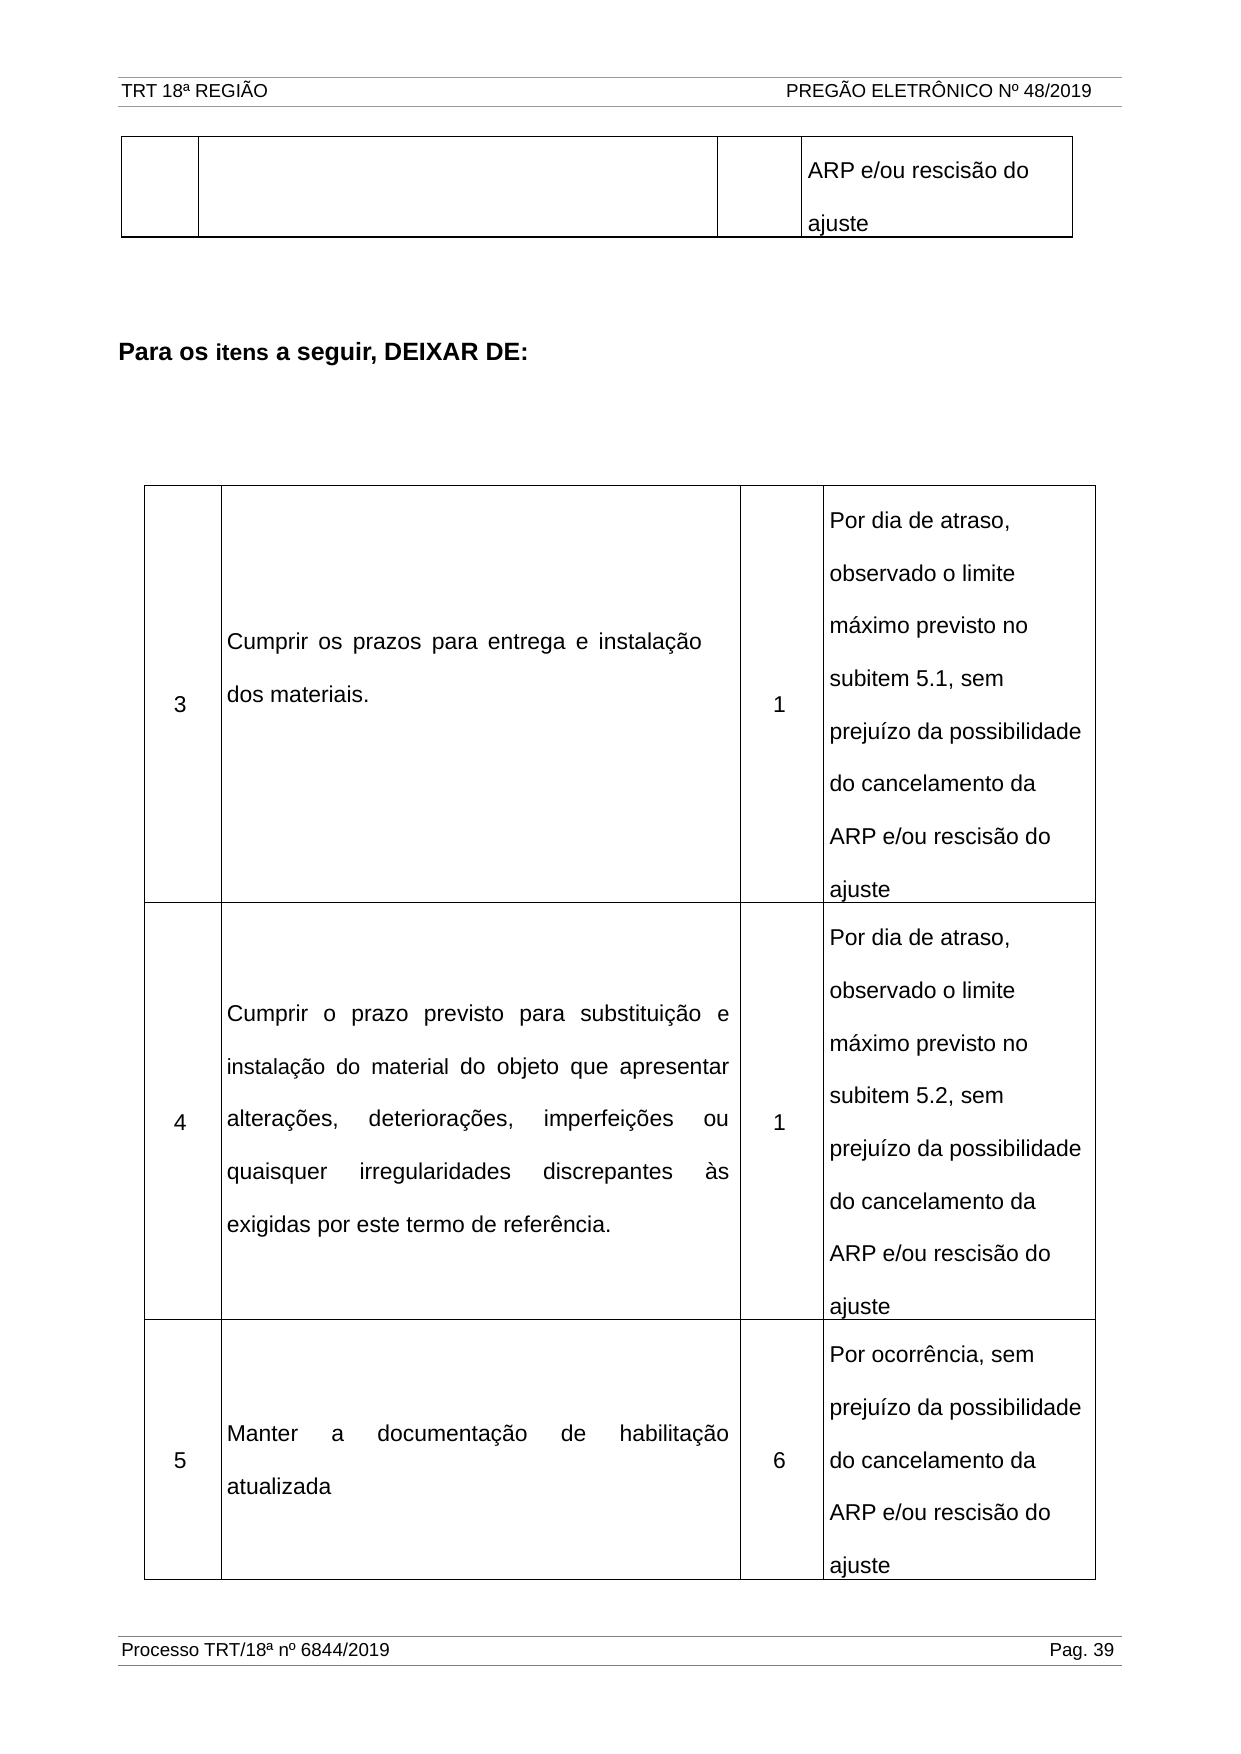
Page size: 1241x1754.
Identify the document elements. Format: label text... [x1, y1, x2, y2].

table_cell 5 [145, 1320, 221, 1578]
table_cell Por ocorrência, sem prejuízo da possibilidade do cancelamento da ARP e/ou rescisão do ajuste [824, 1320, 1095, 1578]
table_header 1 [741, 486, 823, 902]
text Para os itens a seguir, DEIXAR DE: [118, 337, 1122, 365]
table_cell Cumprir o prazo previsto para substituição e instalação do material do objeto que apresentar alterações, deteriorações, imperfeições ou quaisquer irregularidades discrepantes às exigidas por este termo de referência. [222, 903, 740, 1319]
table_cell 4 [145, 903, 221, 1319]
table_cell 1 [741, 903, 823, 1319]
table_cell [122, 137, 198, 236]
table_header Por dia de atraso, observado o limite máximo previsto no subitem 5.1, sem prejuízo da possibilidade do cancelamento da ARP e/ou rescisão do ajuste [824, 486, 1095, 902]
table_cell ARP e/ou rescisão do ajuste [802, 137, 1072, 236]
table_cell Manter a documentação de habilitação atualizada [222, 1320, 740, 1578]
table_header Cumprir os prazos para entrega e instalação dos materiais. [222, 486, 740, 902]
table_cell Por dia de atraso, observado o limite máximo previsto no subitem 5.2, sem prejuízo da possibilidade do cancelamento da ARP e/ou rescisão do ajuste [824, 903, 1095, 1319]
table_cell [199, 137, 717, 236]
table_cell 6 [741, 1320, 823, 1578]
table_cell [718, 137, 801, 236]
table_header 3 [145, 486, 221, 902]
